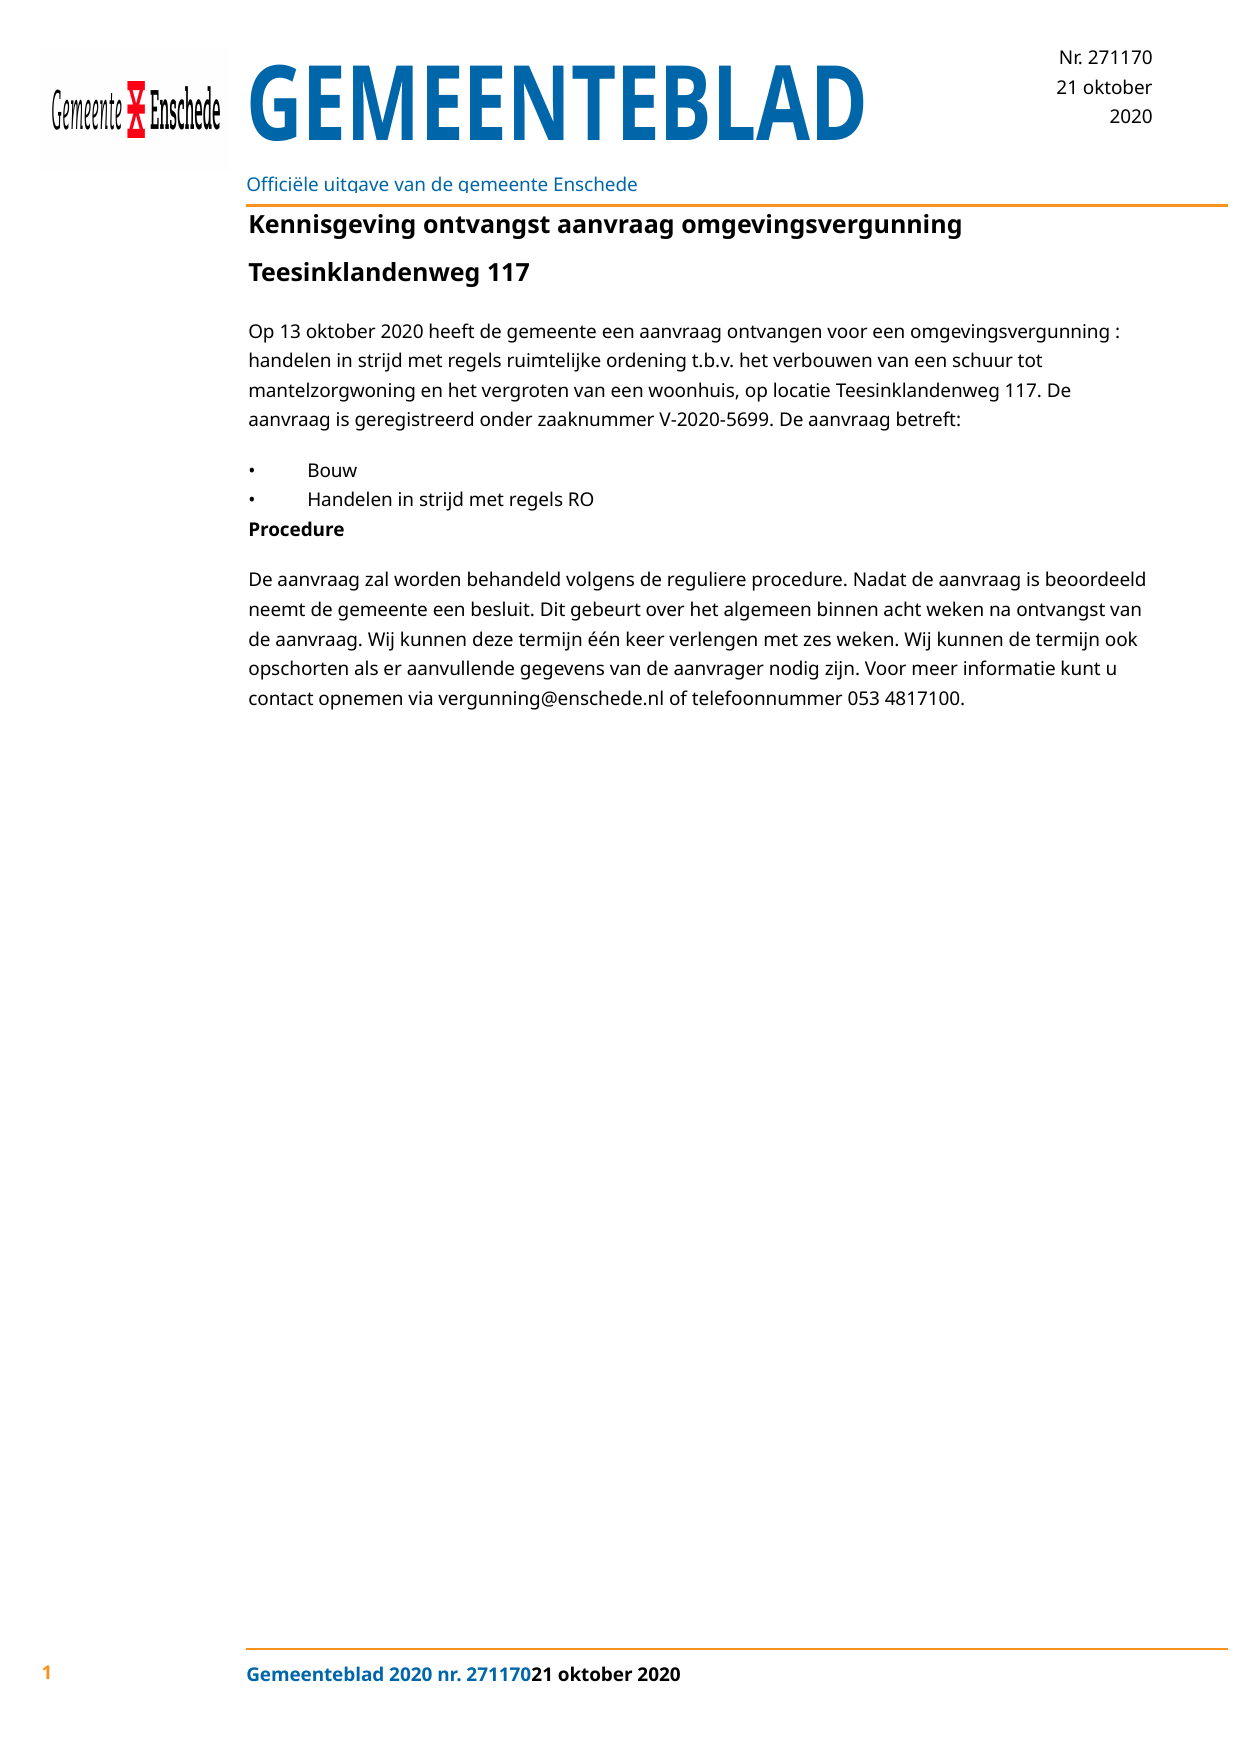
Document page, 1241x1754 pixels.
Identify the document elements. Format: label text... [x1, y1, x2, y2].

text De aanvraag zal worden behandeld volgens de reguliere procedure. Nadat de aanvraag is beoordeeld neemt de gemeente een besluit. Dit gebeurt over het algemeen binnen acht weken na ontvangst van de aanvraag. Wij kunnen deze termijn één keer verlengen met zes weken. Wij kunnen de termijn ook opschorten als er aanvullende gegevens van de aanvrager nodig zijn. Voor meer informatie kunt u contact opnemen via vergunning@enschede.nl of telefoonnummer 053 4817100. [248, 567, 1152, 711]
picture [41, 47, 231, 172]
list Bouw [248, 457, 1152, 483]
text Op 13 oktober 2020 heeft de gemeente een aanvraag ontvangen voor een omgevingsvergunning : handelen in strijd met regels ruimtelijke ordening t.b.v. het verbouwen van een schuur tot mantelzorgwoning en het vergroten van een woonhuis, op locatie Teesinklandenweg 117. De aanvraag is geregistreerd onder zaaknummer V-2020-5699. De aanvraag betreft: [248, 318, 1152, 432]
text Kennisgeving ontvangst aanvraag omgevingsvergunning Teesinklandenweg 117 [248, 207, 1152, 288]
list Handelen in strijd met regels RO [248, 487, 1152, 512]
text Procedure [248, 516, 1152, 542]
